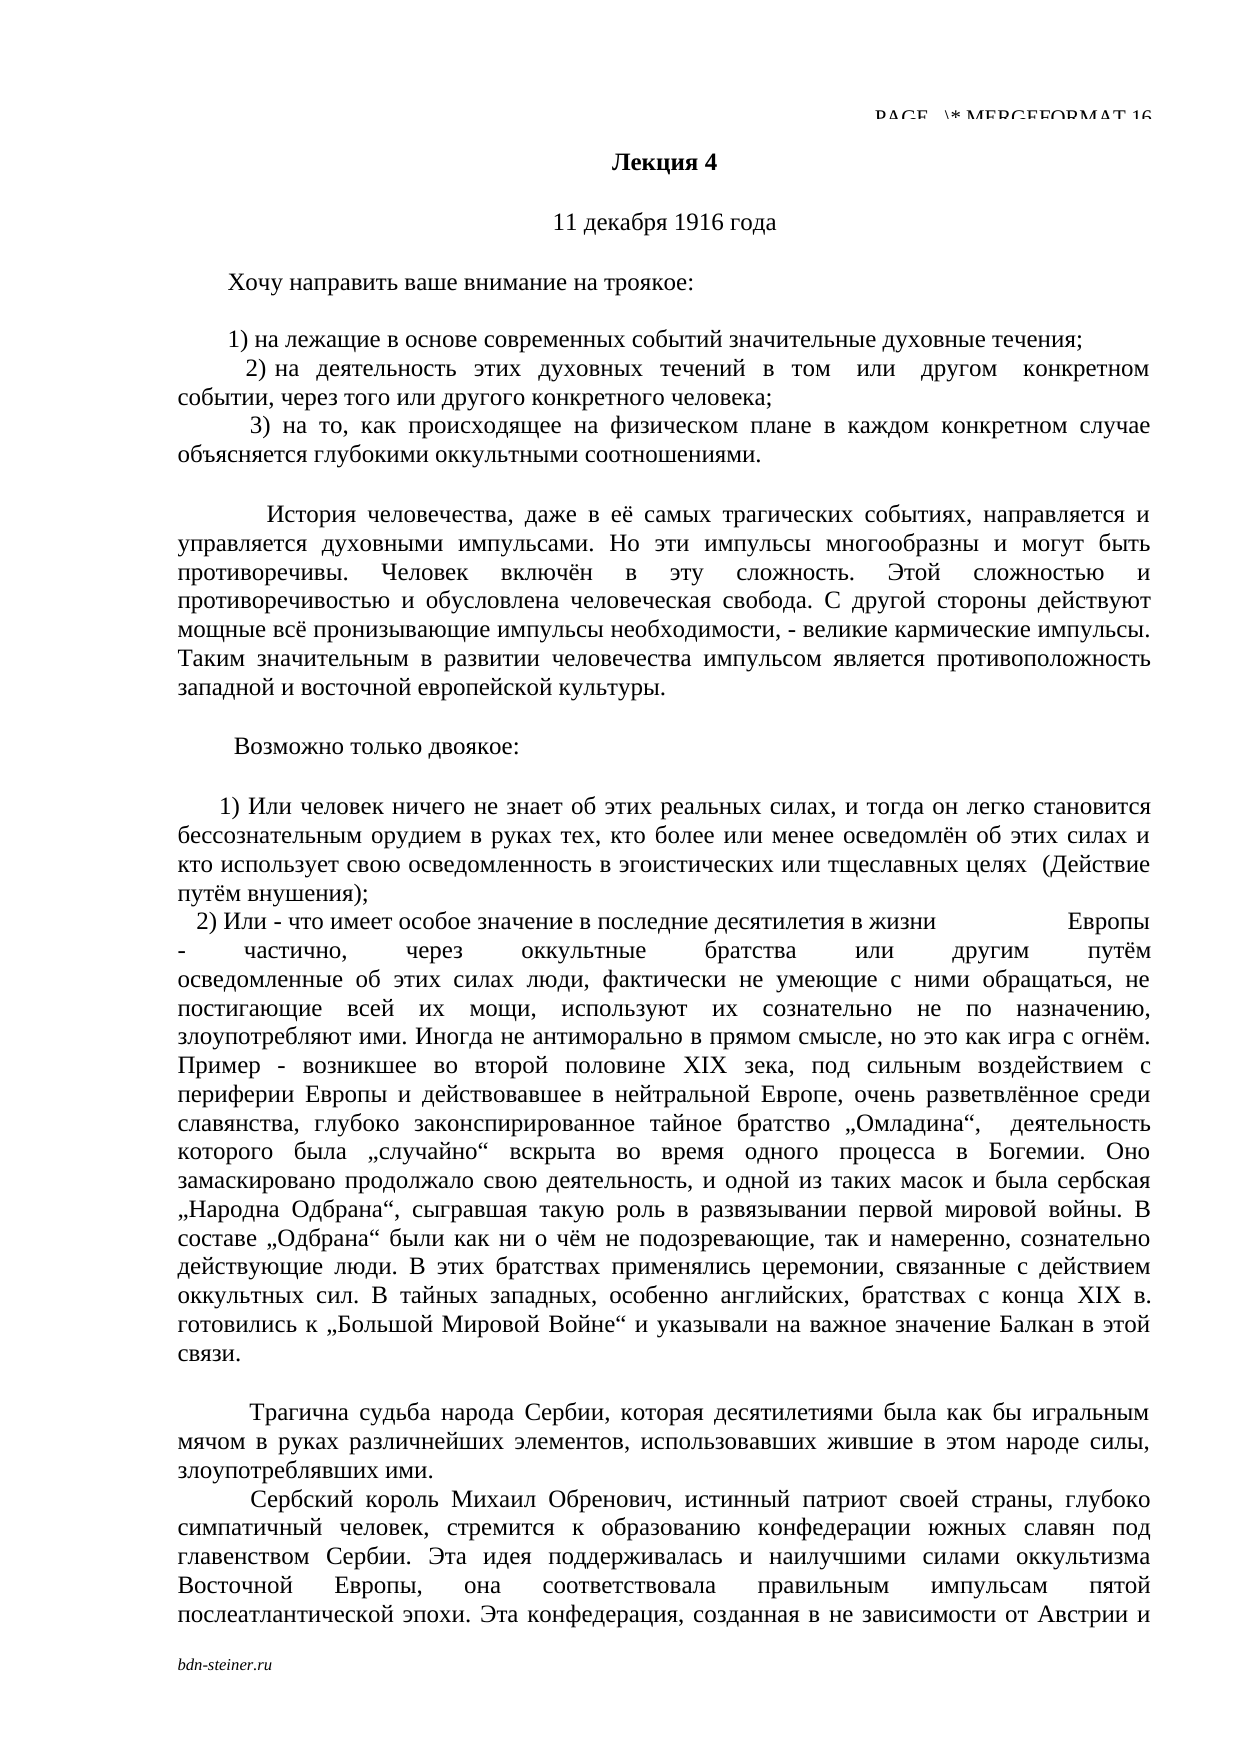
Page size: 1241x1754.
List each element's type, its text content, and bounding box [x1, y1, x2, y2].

text Хочу направить ваше внимание на троякое: [177, 267, 1152, 295]
text Возможно только двоякое: [177, 731, 1152, 760]
text 11 декабря 1916 года [177, 207, 1152, 236]
text История человечества, даже в её самых трагических событиях, направляется и управляется духовными импульсами. Но эти импульсы многообразны и могут быть противоречивы. Человек включён в эту сложность. Этой сложностью и противоречивостью и обусловлена человеческая свобода. С другой стороны действуют мощные всё пронизывающие импульсы необходимости, - великие кармические импульсы. Таким значительным в развитии человечества импульсом является противоположность западной и восточной европейской культуры. [177, 499, 1152, 700]
text 3) на то, как происходящее на физическом плане в каждом конкретном случае объясняется глубокими оккультными соотношениями. [177, 410, 1152, 468]
text Сербский король Михаил Обренович, истинный патриот своей страны, глубоко симпатичный человек, стремится к образованию конфедерации южных славян под главенством Сербии. Эта идея поддерживалась и наилучшими силами оккультизма Восточной Европы, она соответствовала правильным импульсам пятой послеатлантической эпохи. Эта конфедерация, созданная в не зависимости от Австрии и России, дала бы базу для развития сил славянства, связанного с пятой послеатлантической культурой. Но это противоречит интересам русской государственности и подвластные „Омладина“ элементы получают указание создать движение, противодействующее устремлениям сербского короля. Сербов всего около 6 миллионов. Из них только 3,5 млн. живут в Сербии и Черногории. Около 2 миллионов издавна эмигрировали в Австрию. 4 миллиона сербов - католики и около 1/2 миллиона магометане. В этих условиях неизбежны конфликты и широкое поле деятельности для организации, подобной „Омладина.“. Так возникло мощное противодействие планам Михаила, с центром в Венгрии и её прессе. Ответвления „Омладииа“. - во всех государствах Средней Европы. [177, 1484, 1152, 1627]
text 2) на деятельность этих духовных течений в том или другом конкретном событии, через того или другого конкретного человека; [177, 353, 1152, 410]
text Лекция 4 [177, 147, 1152, 176]
text Трагична судьба народа Сербии, которая десятилетиями была как бы игральным мячом в руках различнейших элементов, использовавших жившие в этом народе силы, злоупотреблявших ими. [177, 1397, 1152, 1484]
text 2) Или - что имеет особое значение в последние десятилетия в жизни Европы - частично, через оккультные братства или другим путём осведомленные об этих силах люди, фактически не умеющие с ними обращаться, не постигающие всей их мощи, используют их сознательно не по назначению, злоупотребляют ими. Иногда не антиморально в прямом смысле, но это как игра с огнём. Пример - возникшее во второй половине XIX зека, под сильным воздействием с периферии Европы и действовавшее в нейтральной Европе, очень разветвлённое среди славянства, глубоко законспирированное тайное братство „Омладина“, деятельность которого была „случайно“ вскрыта во время одного процесса в Богемии. Оно замаскировано продолжало свою деятельность, и одной из таких масок и была сербская „Народна Одбрана“, сыгравшая такую роль в развязывании первой мировой войны. В составе „Одбрана“ были как ни о чём не подозревающие, так и намеренно, сознательно действующие люди. В этих братствах применялись церемонии, связанные с действием оккультных сил. В тайных западных, особенно английских, братствах с конца XIX в. готовились к „Большой Мировой Войне“ и указывали на важное значение Балкан в этой связи. [177, 906, 1152, 1366]
text 1) Или человек ничего не знает об этих реальных силах, и тогда он легко становится бессознательным орудием в руках тех, кто более или менее осведомлён об этих силах и кто использует свою осведомленность в эгоистических или тщеславных целях (Действие путём внушения); [177, 791, 1152, 906]
text 1) на лежащие в основе современных событий значительные духовные течения; [177, 324, 1152, 353]
